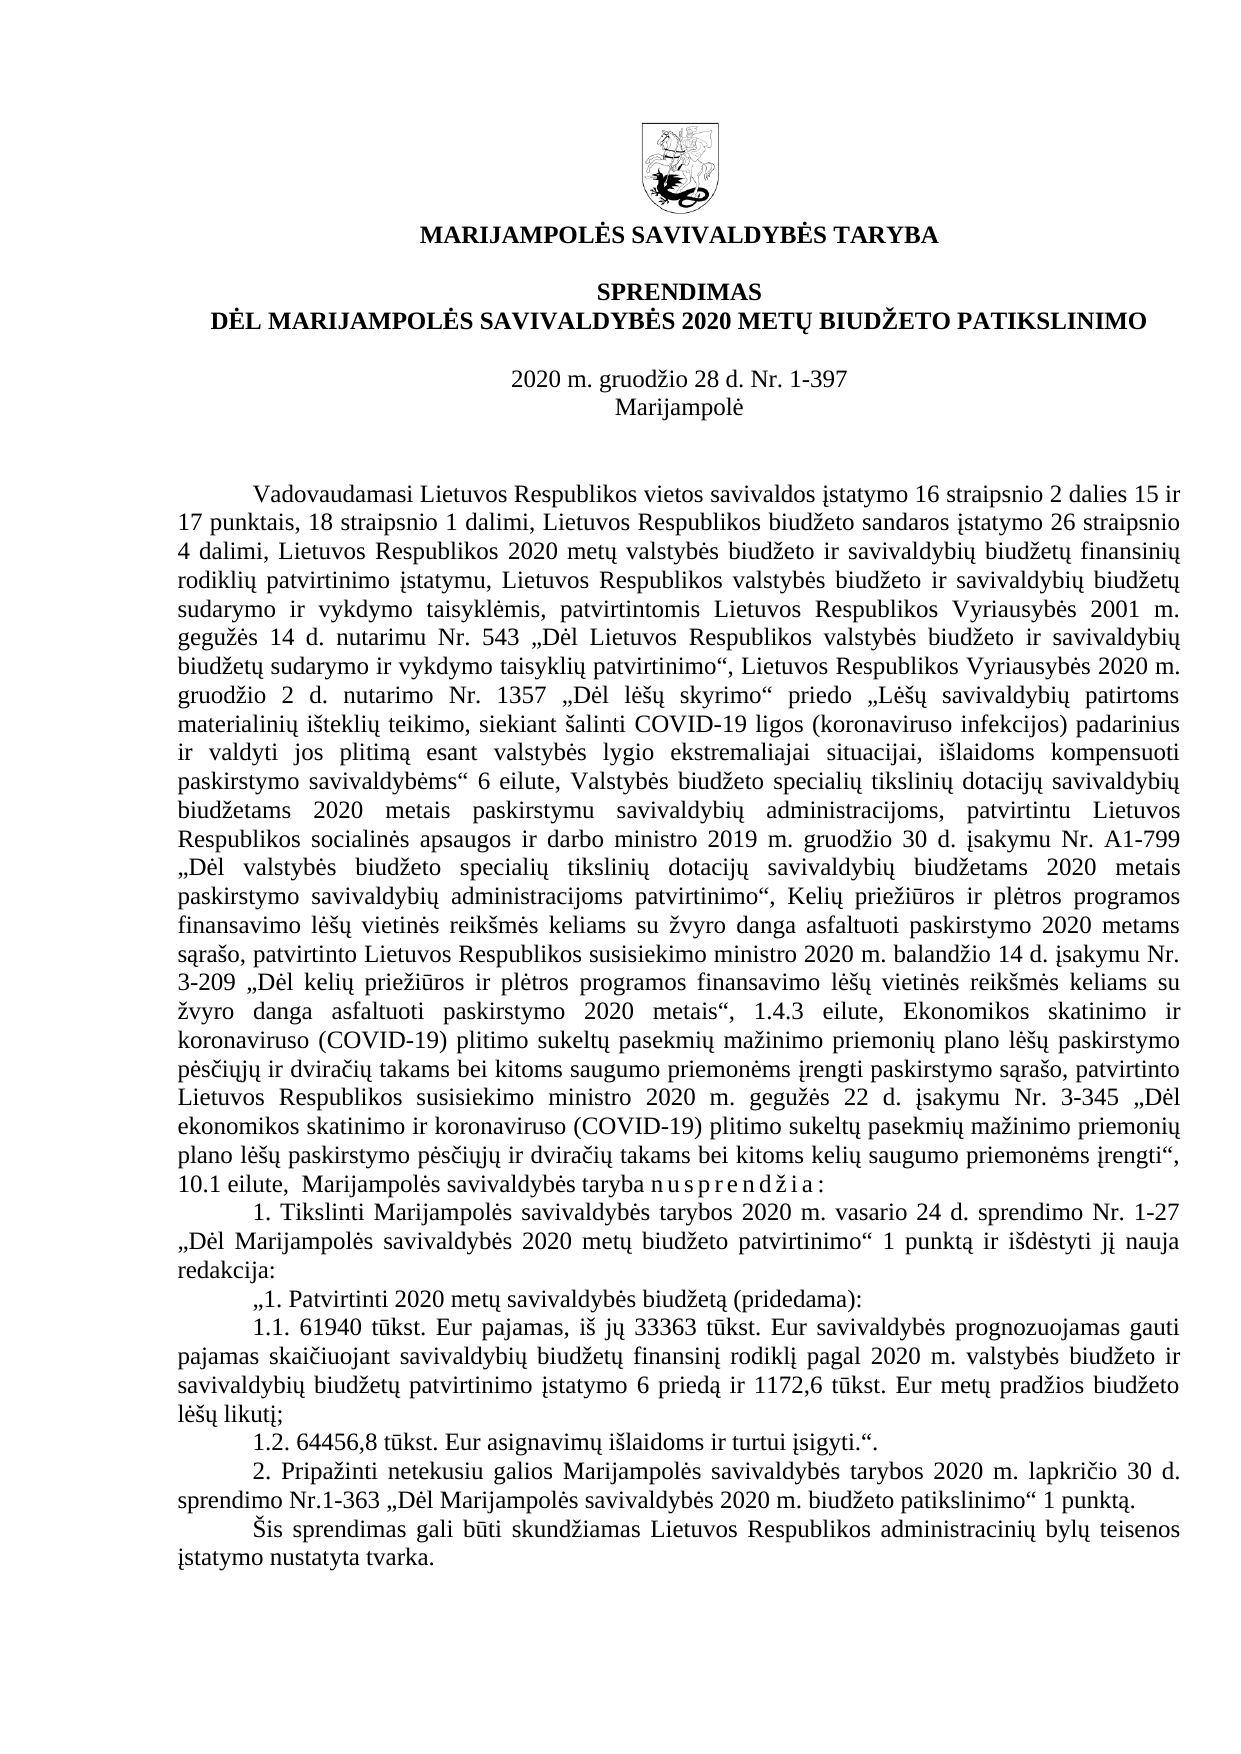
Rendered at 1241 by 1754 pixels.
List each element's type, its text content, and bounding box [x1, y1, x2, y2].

text „1. Patvirtinti 2020 metų savivaldybės biudžetą (pridedama): [177, 1284, 1181, 1312]
text DĖL MARIJAMPOLĖS SAVIVALDYBĖS 2020 METŲ BIUDŽETO PATIKSLINIMO [177, 306, 1181, 335]
text 2. Pripažinti netekusiu galios Marijampolės savivaldybės tarybos 2020 m. lapkričio 30 d. sprendimo Nr.1-363 „Dėl Marijampolės savivaldybės 2020 m. biudžeto patikslinimo“ 1 punktą. [177, 1456, 1181, 1514]
text 1.1. 61940 tūkst. Eur pajamas, iš jų 33363 tūkst. Eur savivaldybės prognozuojamas gauti pajamas skaičiuojant savivaldybių biudžetų finansinį rodiklį pagal 2020 m. valstybės biudžeto ir savivaldybių biudžetų patvirtinimo įstatymo 6 priedą ir 1172,6 tūkst. Eur metų pradžios biudžeto lėšų likutį; [177, 1312, 1181, 1427]
text 2020 m. gruodžio 28 d. Nr. 1-397 [177, 364, 1181, 392]
text Marijampolė [177, 392, 1181, 421]
text Šis sprendimas gali būti skundžiamas Lietuvos Respublikos administracinių bylų teisenos įstatymo nustatyta tvarka. [177, 1514, 1181, 1571]
text 1. Tikslinti Marijampolės savivaldybės tarybos 2020 m. vasario 24 d. sprendimo Nr. 1-27 „Dėl Marijampolės savivaldybės 2020 metų biudžeto patvirtinimo“ 1 punktą ir išdėstyti jį nauja redakcija: [177, 1197, 1181, 1284]
text 1.2. 64456,8 tūkst. Eur asignavimų išlaidoms ir turtui įsigyti.“. [177, 1427, 1181, 1456]
text SPRENDIMAS [177, 277, 1181, 306]
text Vadovaudamasi Lietuvos Respublikos vietos savivaldos įstatymo 16 straipsnio 2 dalies 15 ir 17 punktais, 18 straipsnio 1 dalimi, Lietuvos Respublikos biudžeto sandaros įstatymo 26 straipsnio 4 dalimi, Lietuvos Respublikos 2020 metų valstybės biudžeto ir savivaldybių biudžetų finansinių rodiklių patvirtinimo įstatymu, Lietuvos Respublikos valstybės biudžeto ir savivaldybių biudžetų sudarymo ir vykdymo taisyklėmis, patvirtintomis Lietuvos Respublikos Vyriausybės 2001 m. gegužės 14 d. nutarimu Nr. 543 „Dėl Lietuvos Respublikos valstybės biudžeto ir savivaldybių biudžetų sudarymo ir vykdymo taisyklių patvirtinimo“, Lietuvos Respublikos Vyriausybės 2020 m. gruodžio 2 d. nutarimo Nr. 1357 „Dėl lėšų skyrimo“ priedo „Lėšų savivaldybių patirtoms materialinių išteklių teikimo, siekiant šalinti COVID-19 ligos (koronaviruso infekcijos) padarinius ir valdyti jos plitimą esant valstybės lygio ekstremaliajai situacijai, išlaidoms kompensuoti paskirstymo savivaldybėms“ 6 eilute, Valstybės biudžeto specialių tikslinių dotacijų savivaldybių biudžetams 2020 metais paskirstymu savivaldybių administracijoms, patvirtintu Lietuvos Respublikos socialinės apsaugos ir darbo ministro 2019 m. gruodžio 30 d. įsakymu Nr. A1-799 „Dėl valstybės biudžeto specialių tikslinių dotacijų savivaldybių biudžetams 2020 metais paskirstymo savivaldybių administracijoms patvirtinimo“, Kelių priežiūros ir plėtros programos finansavimo lėšų vietinės reikšmės keliams su žvyro danga asfaltuoti paskirstymo 2020 metams sąrašo, patvirtinto Lietuvos Respublikos susisiekimo ministro 2020 m. balandžio 14 d. įsakymu Nr. 3-209 „Dėl kelių priežiūros ir plėtros programos finansavimo lėšų vietinės reikšmės keliams su žvyro danga asfaltuoti paskirstymo 2020 metais“, 1.4.3 eilute, Ekonomikos skatinimo ir koronaviruso (COVID-19) plitimo sukeltų pasekmių mažinimo priemonių plano lėšų paskirstymo pėsčiųjų ir dviračių takams bei kitoms saugumo priemonėms įrengti paskirstymo sąrašo, patvirtinto Lietuvos Respublikos susisiekimo ministro 2020 m. gegužės 22 d. įsakymu Nr. 3-345 „Dėl ekonomikos skatinimo ir koronaviruso (COVID-19) plitimo sukeltų pasekmių mažinimo priemonių plano lėšų paskirstymo pėsčiųjų ir dviračių takams bei kitoms kelių saugumo priemonėms įrengti“, 10.1 eilute, Marijampolės savivaldybės taryba nusprendžia: [177, 479, 1181, 1197]
text MARIJAMPOLĖS SAVIVALDYBĖS TARYBA [177, 220, 1181, 249]
